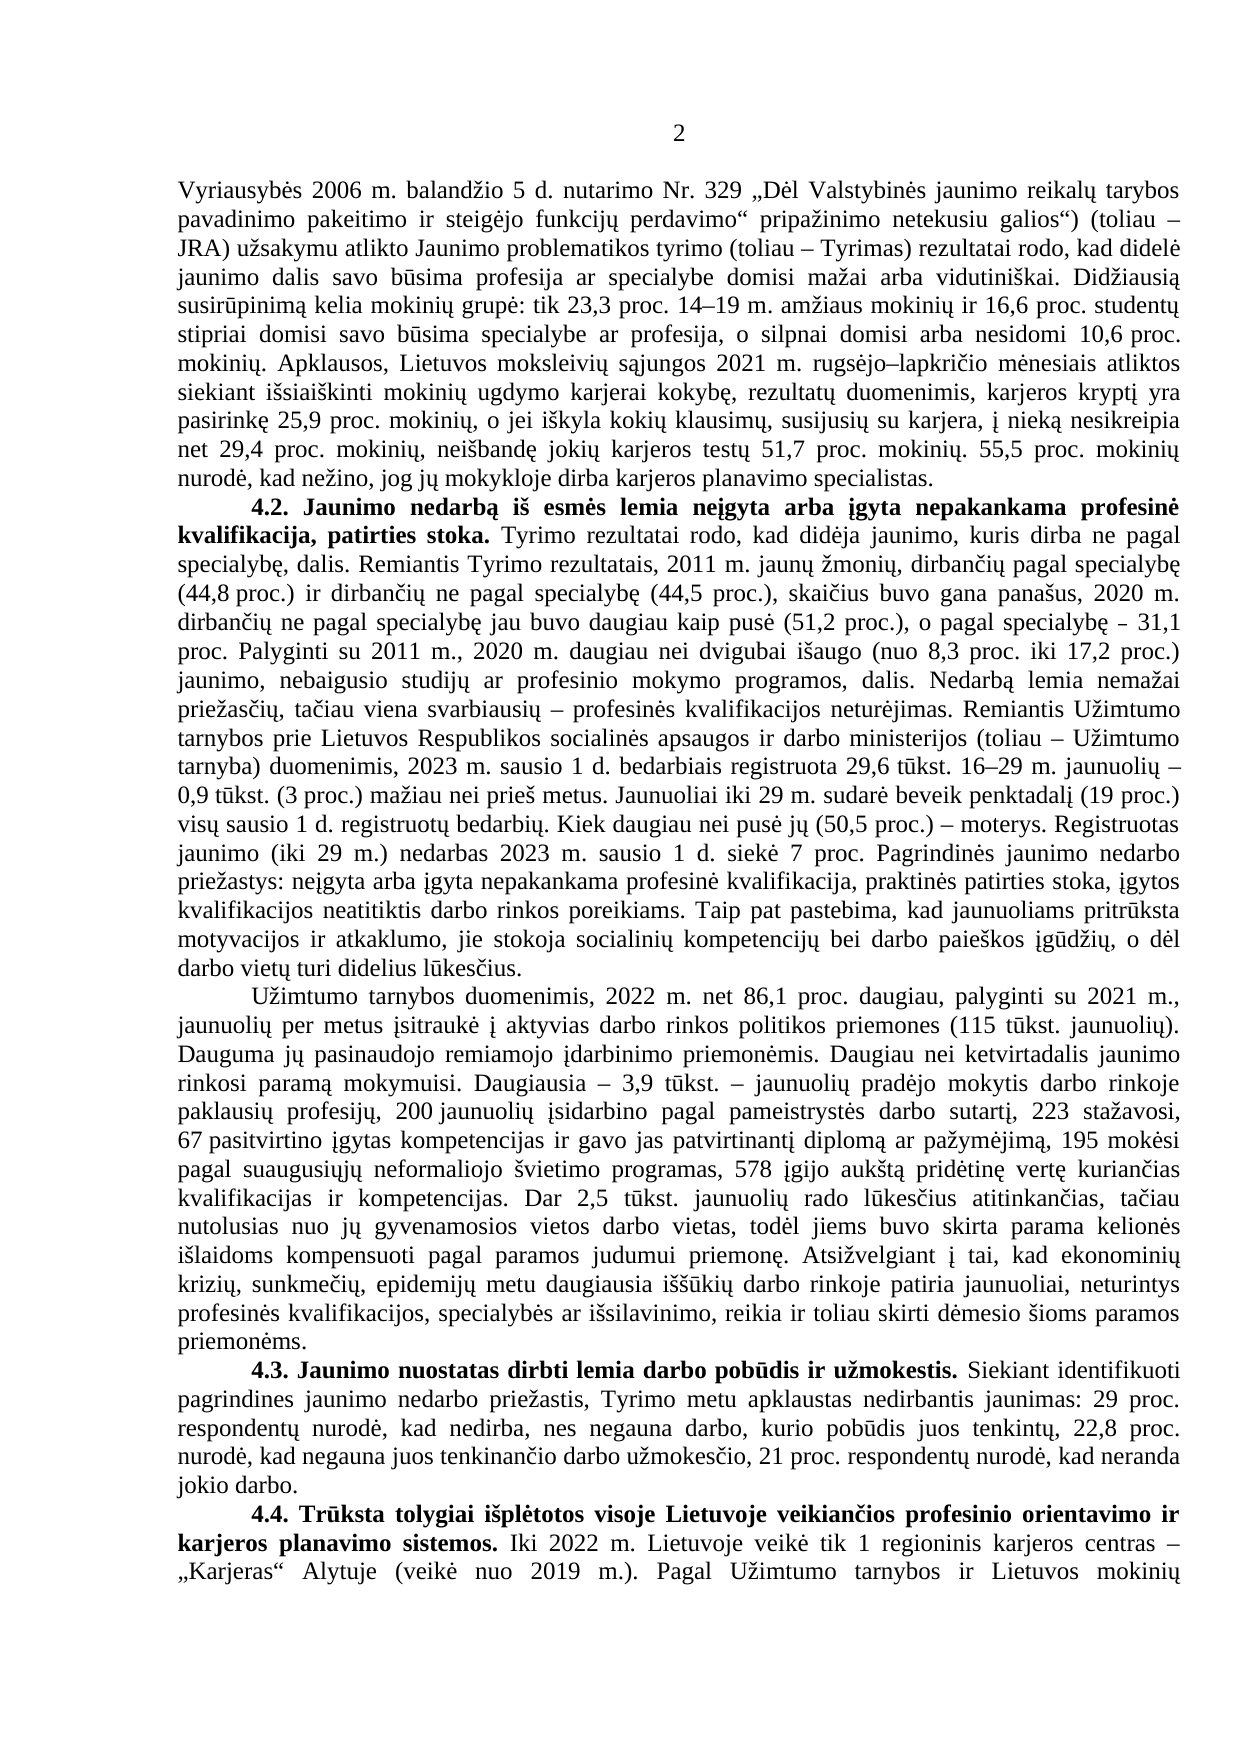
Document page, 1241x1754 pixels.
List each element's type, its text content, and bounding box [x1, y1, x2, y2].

text 4.2. Jaunimo nedarbą iš esmės lemia neįgyta arba įgyta nepakankama profesinė kvalifikacija, patirties stoka. Tyrimo rezultatai rodo, kad didėja jaunimo, kuris dirba ne pagal specialybę, dalis. Remiantis Tyrimo rezultatais, 2011 m. jaunų žmonių, dirbančių pagal specialybę (44,8 proc.) ir dirbančių ne pagal specialybę (44,5 proc.), skaičius buvo gana panašus, 2020 m. dirbančių ne pagal specialybę jau buvo daugiau kaip pusė (51,2 proc.), o pagal specialybę – 31,1 proc. Palyginti su 2011 m., 2020 m. daugiau nei dvigubai išaugo (nuo 8,3 proc. iki 17,2 proc.) jaunimo, nebaigusio studijų ar profesinio mokymo programos, dalis. Nedarbą lemia nemažai priežasčių, tačiau viena svarbiausių – profesinės kvalifikacijos neturėjimas. Remiantis Užimtumo tarnybos prie Lietuvos Respublikos socialinės apsaugos ir darbo ministerijos (toliau – Užimtumo tarnyba) duomenimis, 2023 m. sausio 1 d. bedarbiais registruota 29,6 tūkst. 16–29 m. jaunuolių – 0,9 tūkst. (3 proc.) mažiau nei prieš metus. Jaunuoliai iki 29 m. sudarė beveik penktadalį (19 proc.) visų sausio 1 d. registruotų bedarbių. Kiek daugiau nei pusė jų (50,5 proc.) – moterys. Registruotas jaunimo (iki 29 m.) nedarbas 2023 m. sausio 1 d. siekė 7 proc. Pagrindinės jaunimo nedarbo priežastys: neįgyta arba įgyta nepakankama profesinė kvalifikacija, praktinės patirties stoka, įgytos kvalifikacijos neatitiktis darbo rinkos poreikiams. Taip pat pastebima, kad jaunuoliams pritrūksta motyvacijos ir atkaklumo, jie stokoja socialinių kompetencijų bei darbo paieškos įgūdžių, o dėl darbo vietų turi didelius lūkesčius. [177, 492, 1181, 981]
text Užimtumo tarnybos duomenimis, 2022 m. net 86,1 proc. daugiau, palyginti su 2021 m., jaunuolių per metus įsitraukė į aktyvias darbo rinkos politikos priemones (115 tūkst. jaunuolių). Dauguma jų pasinaudojo remiamojo įdarbinimo priemonėmis. Daugiau nei ketvirtadalis jaunimo rinkosi paramą mokymuisi. Daugiausia – 3,9 tūkst. – jaunuolių pradėjo mokytis darbo rinkoje paklausių profesijų, 200 jaunuolių įsidarbino pagal pameistrystės darbo sutartį, 223 stažavosi, 67 pasitvirtino įgytas kompetencijas ir gavo jas patvirtinantį diplomą ar pažymėjimą, 195 mokėsi pagal suaugusiųjų neformaliojo švietimo programas, 578 įgijo aukštą pridėtinę vertę kuriančias kvalifikacijas ir kompetencijas. Dar 2,5 tūkst. jaunuolių rado lūkesčius atitinkančias, tačiau nutolusias nuo jų gyvenamosios vietos darbo vietas, todėl jiems buvo skirta parama kelionės išlaidoms kompensuoti pagal paramos judumui priemonę. Atsižvelgiant į tai, kad ekonominių krizių, sunkmečių, epidemijų metu daugiausia iššūkių darbo rinkoje patiria jaunuoliai, neturintys profesinės kvalifikacijos, specialybės ar išsilavinimo, reikia ir toliau skirti dėmesio šioms paramos priemonėms. [177, 981, 1181, 1355]
text 4.3. Jaunimo nuostatas dirbti lemia darbo pobūdis ir užmokestis. Siekiant identifikuoti pagrindines jaunimo nedarbo priežastis, Tyrimo metu apklaustas nedirbantis jaunimas: 29 proc. respondentų nurodė, kad nedirba, nes negauna darbo, kurio pobūdis juos tenkintų, 22,8 proc. nurodė, kad negauna juos tenkinančio darbo užmokesčio, 21 proc. respondentų nurodė, kad neranda jokio darbo. [177, 1355, 1181, 1499]
text Vyriausybės 2006 m. balandžio 5 d. nutarimo Nr. 329 „Dėl Valstybinės jaunimo reikalų tarybos pavadinimo pakeitimo ir steigėjo funkcijų perdavimo“ pripažinimo netekusiu galios“) (toliau – JRA) užsakymu atlikto Jaunimo problematikos tyrimo (toliau – Tyrimas) rezultatai rodo, kad didelė jaunimo dalis savo būsima profesija ar specialybe domisi mažai arba vidutiniškai. Didžiausią susirūpinimą kelia mokinių grupė: tik 23,3 proc. 14–19 m. amžiaus mokinių ir 16,6 proc. studentų stipriai domisi savo būsima specialybe ar profesija, o silpnai domisi arba nesidomi 10,6 proc. mokinių. Apklausos, Lietuvos moksleivių sąjungos 2021 m. rugsėjo–lapkričio mėnesiais atliktos siekiant išsiaiškinti mokinių ugdymo karjerai kokybę, rezultatų duomenimis, karjeros kryptį yra pasirinkę 25,9 proc. mokinių, o jei iškyla kokių klausimų, susijusių su karjera, į nieką nesikreipia net 29,4 proc. mokinių, neišbandę jokių karjeros testų 51,7 proc. mokinių. 55,5 proc. mokinių nurodė, kad nežino, jog jų mokykloje dirba karjeros planavimo specialistas. [177, 176, 1181, 492]
text 4.4. Trūksta tolygiai išplėtotos visoje Lietuvoje veikiančios profesinio orientavimo ir karjeros planavimo sistemos. Iki 2022 m. Lietuvoje veikė tik 1 regioninis karjeros centras – „Karjeras“ Alytuje (veikė nuo 2019 m.). Pagal Užimtumo tarnybos ir Lietuvos mokinių [177, 1499, 1181, 1585]
